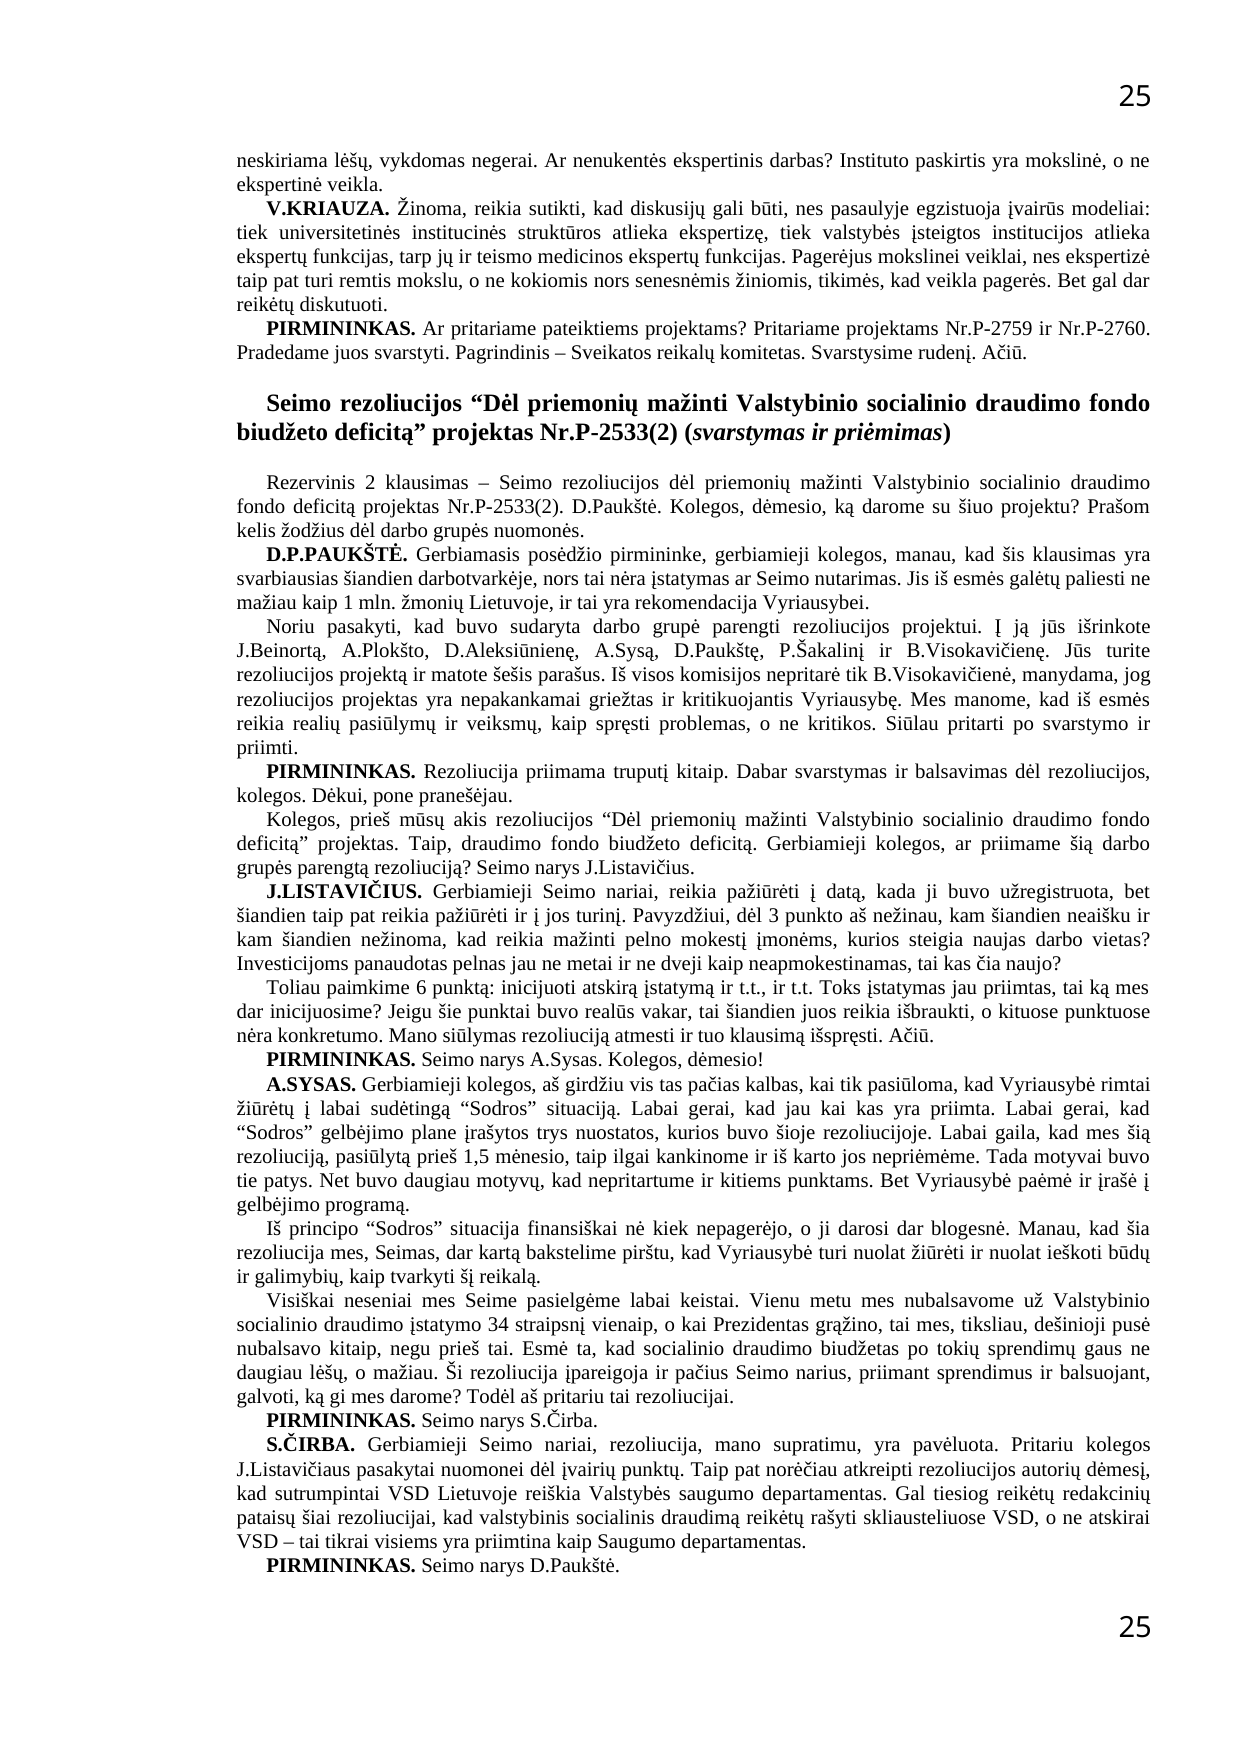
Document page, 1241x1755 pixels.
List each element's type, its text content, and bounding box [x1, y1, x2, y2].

text Toliau paimkime 6 punktą: inicijuoti atskirą įstatymą ir t.t., ir t.t. Toks įstatymas jau priimtas, tai ką mes dar inicijuosime? Jeigu šie punktai buvo realūs vakar, tai šiandien juos reikia išbraukti, o kituose punktuose nėra konkretumo. Mano siūlymas rezoliuciją atmesti ir tuo klausimą išspręsti. Ačiū. [236, 975, 1152, 1047]
text V.KRIAUZA. Žinoma, reikia sutikti, kad diskusijų gali būti, nes pasaulyje egzistuoja įvairūs modeliai: tiek universitetinės institucinės struktūros atlieka ekspertizę, tiek valstybės įsteigtos institucijos atlieka ekspertų funkcijas, tarp jų ir teismo medicinos ekspertų funkcijas. Pagerėjus mokslinei veiklai, nes ekspertizė taip pat turi remtis mokslu, o ne kokiomis nors senesnėmis žiniomis, tikimės, kad veikla pagerės. Bet gal dar reikėtų diskutuoti. [236, 196, 1152, 316]
text PIRMININKAS. Rezoliucija priimama truputį kitaip. Dabar svarstymas ir balsavimas dėl rezoliucijos, kolegos. Dėkui, pone pranešėjau. [236, 759, 1152, 807]
text S.ČIRBA. Gerbiamieji Seimo nariai, rezoliucija, mano supratimu, yra pavėluota. Pritariu kolegos J.Listavičiaus pasakytai nuomonei dėl įvairių punktų. Taip pat norėčiau atkreipti rezoliucijos autorių dėmesį, kad sutrumpintai VSD Lietuvoje reiškia Valstybės saugumo departamentas. Gal tiesiog reikėtų redakcinių pataisų šiai rezoliucijai, kad valstybinis socialinis draudimą reikėtų rašyti skliausteliuose VSD, o ne atskirai VSD – tai tikrai visiems yra priimtina kaip Saugumo departamentas. [236, 1432, 1152, 1553]
text Seimo rezoliucijos “Dėl priemonių mažinti Valstybinio socialinio draudimo fondo biudžeto deficitą” projektas Nr.P-2533(2) (svarstymas ir priėmimas) [236, 388, 1152, 446]
text neskiriama lėšų, vykdomas negerai. Ar nenukentės ekspertinis darbas? Instituto paskirtis yra mokslinė, o ne ekspertinė veikla. [236, 148, 1152, 196]
text PIRMININKAS. Seimo narys D.Paukštė. [236, 1553, 1152, 1577]
text Rezervinis 2 klausimas – Seimo rezoliucijos dėl priemonių mažinti Valstybinio socialinio draudimo fondo deficitą projektas Nr.P-2533(2). D.Paukštė. Kolegos, dėmesio, ką darome su šiuo projektu? Prašom kelis žodžius dėl darbo grupės nuomonės. [236, 470, 1152, 542]
text Iš principo “Sodros” situacija finansiškai nė kiek nepagerėjo, o ji darosi dar blogesnė. Manau, kad šia rezoliucija mes, Seimas, dar kartą bakstelime pirštu, kad Vyriausybė turi nuolat žiūrėti ir nuolat ieškoti būdų ir galimybių, kaip tvarkyti šį reikalą. [236, 1216, 1152, 1288]
text PIRMININKAS. Seimo narys S.Čirba. [236, 1408, 1152, 1432]
text J.LISTAVIČIUS. Gerbiamieji Seimo nariai, reikia pažiūrėti į datą, kada ji buvo užregistruota, bet šiandien taip pat reikia pažiūrėti ir į jos turinį. Pavyzdžiui, dėl 3 punkto aš nežinau, kam šiandien neaišku ir kam šiandien nežinoma, kad reikia mažinti pelno mokestį įmonėms, kurios steigia naujas darbo vietas? Investicijoms panaudotas pelnas jau ne metai ir ne dveji kaip neapmokestinamas, tai kas čia naujo? [236, 879, 1152, 975]
text Kolegos, prieš mūsų akis rezoliucijos “Dėl priemonių mažinti Valstybinio socialinio draudimo fondo deficitą” projektas. Taip, draudimo fondo biudžeto deficitą. Gerbiamieji kolegos, ar priimame šią darbo grupės parengtą rezoliuciją? Seimo narys J.Listavičius. [236, 807, 1152, 879]
text PIRMININKAS. Ar pritariame pateiktiems projektams? Pritariame projektams Nr.P-2759 ir Nr.P-2760. Pradedame juos svarstyti. Pagrindinis – Sveikatos reikalų komitetas. Svarstysime rudenį. Ačiū. [236, 316, 1152, 364]
text A.SYSAS. Gerbiamieji kolegos, aš girdžiu vis tas pačias kalbas, kai tik pasiūloma, kad Vyriausybė rimtai žiūrėtų į labai sudėtingą “Sodros” situaciją. Labai gerai, kad jau kai kas yra priimta. Labai gerai, kad “Sodros” gelbėjimo plane įrašytos trys nuostatos, kurios buvo šioje rezoliucijoje. Labai gaila, kad mes šią rezoliuciją, pasiūlytą prieš 1,5 mėnesio, taip ilgai kankinome ir iš karto jos nepriėmėme. Tada motyvai buvo tie patys. Net buvo daugiau motyvų, kad nepritartume ir kitiems punktams. Bet Vyriausybė paėmė ir įrašė į gelbėjimo programą. [236, 1071, 1152, 1216]
text Noriu pasakyti, kad buvo sudaryta darbo grupė parengti rezoliucijos projektui. Į ją jūs išrinkote J.Beinortą, A.Plokšto, D.Aleksiūnienę, A.Sysą, D.Paukštę, P.Šakalinį ir B.Visokavičienę. Jūs turite rezoliucijos projektą ir matote šešis parašus. Iš visos komisijos nepritarė tik B.Visokavičienė, manydama, jog rezoliucijos projektas yra nepakankamai griežtas ir kritikuojantis Vyriausybę. Mes manome, kad iš esmės reikia realių pasiūlymų ir veiksmų, kaip spręsti problemas, o ne kritikos. Siūlau pritarti po svarstymo ir priimti. [236, 614, 1152, 759]
text D.P.PAUKŠTĖ. Gerbiamasis posėdžio pirmininke, gerbiamieji kolegos, manau, kad šis klausimas yra svarbiausias šiandien darbotvarkėje, nors tai nėra įstatymas ar Seimo nutarimas. Jis iš esmės galėtų paliesti ne mažiau kaip 1 mln. žmonių Lietuvoje, ir tai yra rekomendacija Vyriausybei. [236, 542, 1152, 614]
text Visiškai neseniai mes Seime pasielgėme labai keistai. Vienu metu mes nubalsavome už Valstybinio socialinio draudimo įstatymo 34 straipsnį vienaip, o kai Prezidentas grąžino, tai mes, tiksliau, dešinioji pusė nubalsavo kitaip, negu prieš tai. Esmė ta, kad socialinio draudimo biudžetas po tokių sprendimų gaus ne daugiau lėšų, o mažiau. Ši rezoliucija įpareigoja ir pačius Seimo narius, priimant sprendimus ir balsuojant, galvoti, ką gi mes darome? Todėl aš pritariu tai rezoliucijai. [236, 1288, 1152, 1408]
text PIRMININKAS. Seimo narys A.Sysas. Kolegos, dėmesio! [236, 1047, 1152, 1071]
